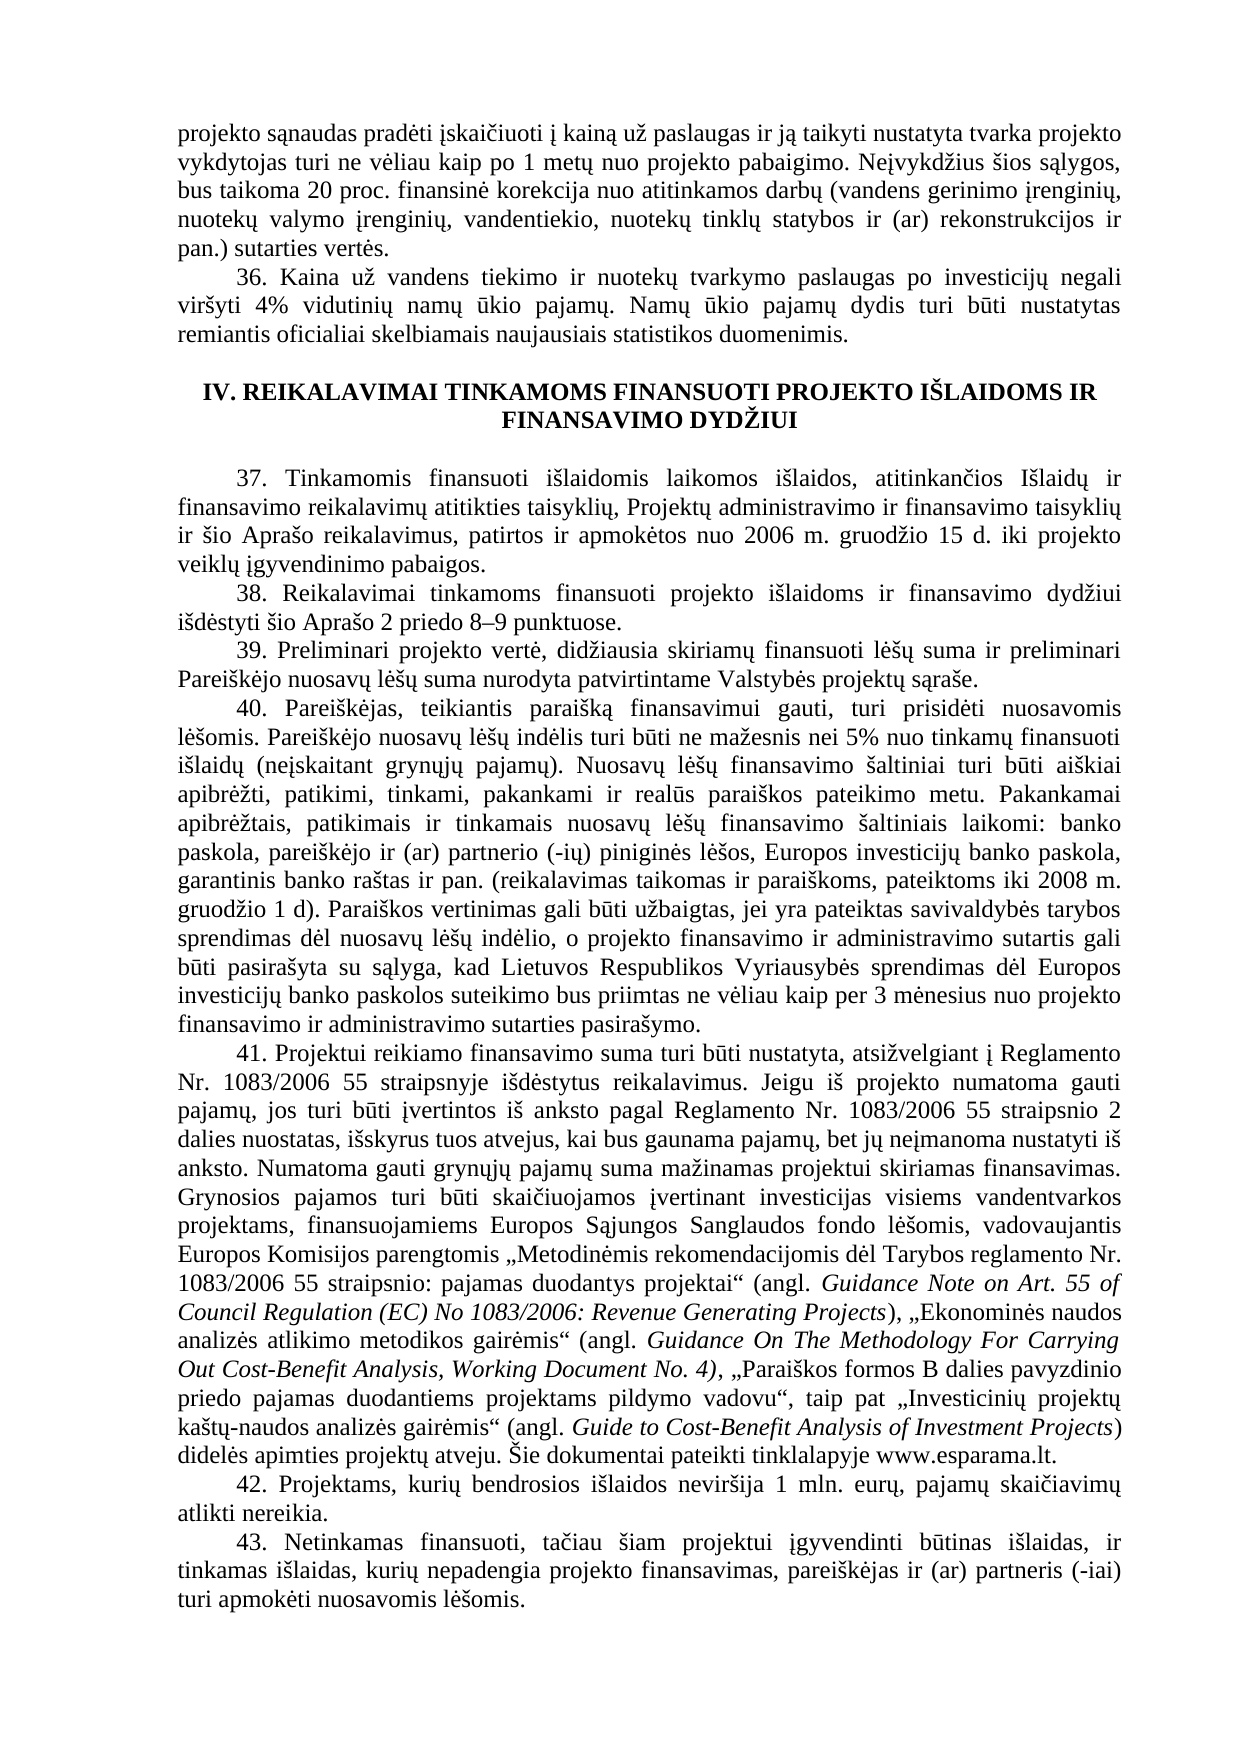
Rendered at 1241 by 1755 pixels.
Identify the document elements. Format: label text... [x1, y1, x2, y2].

text IV. REIKALAVIMAI TINKAMOMS FINANSUOTI PROJEKTO IŠLAIDOMS IR FINANSAVIMO DYDŽIUI [177, 377, 1122, 434]
text 40. Pareiškėjas, teikiantis paraišką finansavimui gauti, turi prisidėti nuosavomis lėšomis. Pareiškėjo nuosavų lėšų indėlis turi būti ne mažesnis nei 5% nuo tinkamų finansuoti išlaidų (neįskaitant grynųjų pajamų). Nuosavų lėšų finansavimo šaltiniai turi būti aiškiai apibrėžti, patikimi, tinkami, pakankami ir realūs paraiškos pateikimo metu. Pakankamai apibrėžtais, patikimais ir tinkamais nuosavų lėšų finansavimo šaltiniais laikomi: banko paskola, pareiškėjo ir (ar) partnerio (-ių) piniginės lėšos, Europos investicijų banko paskola, garantinis banko raštas ir pan. (reikalavimas taikomas ir paraiškoms, pateiktoms iki 2008 m. gruodžio 1 d). Paraiškos vertinimas gali būti užbaigtas, jei yra pateiktas savivaldybės tarybos sprendimas dėl nuosavų lėšų indėlio, o projekto finansavimo ir administravimo sutartis gali būti pasirašyta su sąlyga, kad Lietuvos Respublikos Vyriausybės sprendimas dėl Europos investicijų banko paskolos suteikimo bus priimtas ne vėliau kaip per 3 mėnesius nuo projekto finansavimo ir administravimo sutarties pasirašymo. [177, 693, 1122, 1038]
text 39. Preliminari projekto vertė, didžiausia skiriamų finansuoti lėšų suma ir preliminari Pareiškėjo nuosavų lėšų suma nurodyta patvirtintame Valstybės projektų sąraše. [177, 636, 1122, 693]
text 42. Projektams, kurių bendrosios išlaidos neviršija 1 mln. eurų, pajamų skaičiavimų atlikti nereikia. [177, 1469, 1122, 1527]
text 41. Projektui reikiamo finansavimo suma turi būti nustatyta, atsižvelgiant į Reglamento Nr. 1083/2006 55 straipsnyje išdėstytus reikalavimus. Jeigu iš projekto numatoma gauti pajamų, jos turi būti įvertintos iš anksto pagal Reglamento Nr. 1083/2006 55 straipsnio 2 dalies nuostatas, išskyrus tuos atvejus, kai bus gaunama pajamų, bet jų neįmanoma nustatyti iš anksto. Numatoma gauti grynųjų pajamų suma mažinamas projektui skiriamas finansavimas. Grynosios pajamos turi būti skaičiuojamos įvertinant investicijas visiems vandentvarkos projektams, finansuojamiems Europos Sąjungos Sanglaudos fondo lėšomis, vadovaujantis Europos Komisijos parengtomis „Metodinėmis rekomendacijomis dėl Tarybos reglamento Nr. 1083/2006 55 straipsnio: pajamas duodantys projektai“ (angl. Guidance Note on Art. 55 of Council Regulation (EC) No 1083/2006: Revenue Generating Projects), „Ekonominės naudos analizės atlikimo metodikos gairėmis“ (angl. Guidance On The Methodology For Carrying Out Cost-Benefit Analysis, Working Document No. 4), „Paraiškos formos B dalies pavyzdinio priedo pajamas duodantiems projektams pildymo vadovu“, taip pat „Investicinių projektų kaštų-naudos analizės gairėmis“ (angl. Guide to Cost-Benefit Analysis of Investment Projects) didelės apimties projektų atveju. Šie dokumentai pateikti tinklalapyje www.esparama.lt. [177, 1038, 1122, 1469]
text 38. Reikalavimai tinkamoms finansuoti projekto išlaidoms ir finansavimo dydžiui išdėstyti šio Aprašo 2 priedo 8–9 punktuose. [177, 578, 1122, 636]
text projekto sąnaudas pradėti įskaičiuoti į kainą už paslaugas ir ją taikyti nustatyta tvarka projekto vykdytojas turi ne vėliau kaip po 1 metų nuo projekto pabaigimo. Neįvykdžius šios sąlygos, bus taikoma 20 proc. finansinė korekcija nuo atitinkamos darbų (vandens gerinimo įrenginių, nuotekų valymo įrenginių, vandentiekio, nuotekų tinklų statybos ir (ar) rekonstrukcijos ir pan.) sutarties vertės. [177, 118, 1122, 262]
text 37. Tinkamomis finansuoti išlaidomis laikomos išlaidos, atitinkančios Išlaidų ir finansavimo reikalavimų atitikties taisyklių, Projektų administravimo ir finansavimo taisyklių ir šio Aprašo reikalavimus, patirtos ir apmokėtos nuo 2006 m. gruodžio 15 d. iki projekto veiklų įgyvendinimo pabaigos. [177, 463, 1122, 578]
text 43. Netinkamas finansuoti, tačiau šiam projektui įgyvendinti būtinas išlaidas, ir tinkamas išlaidas, kurių nepadengia projekto finansavimas, pareiškėjas ir (ar) partneris (-iai) turi apmokėti nuosavomis lėšomis. [177, 1527, 1122, 1613]
text 36. Kaina už vandens tiekimo ir nuotekų tvarkymo paslaugas po investicijų negali viršyti 4% vidutinių namų ūkio pajamų. Namų ūkio pajamų dydis turi būti nustatytas remiantis oficialiai skelbiamais naujausiais statistikos duomenimis. [177, 262, 1122, 348]
